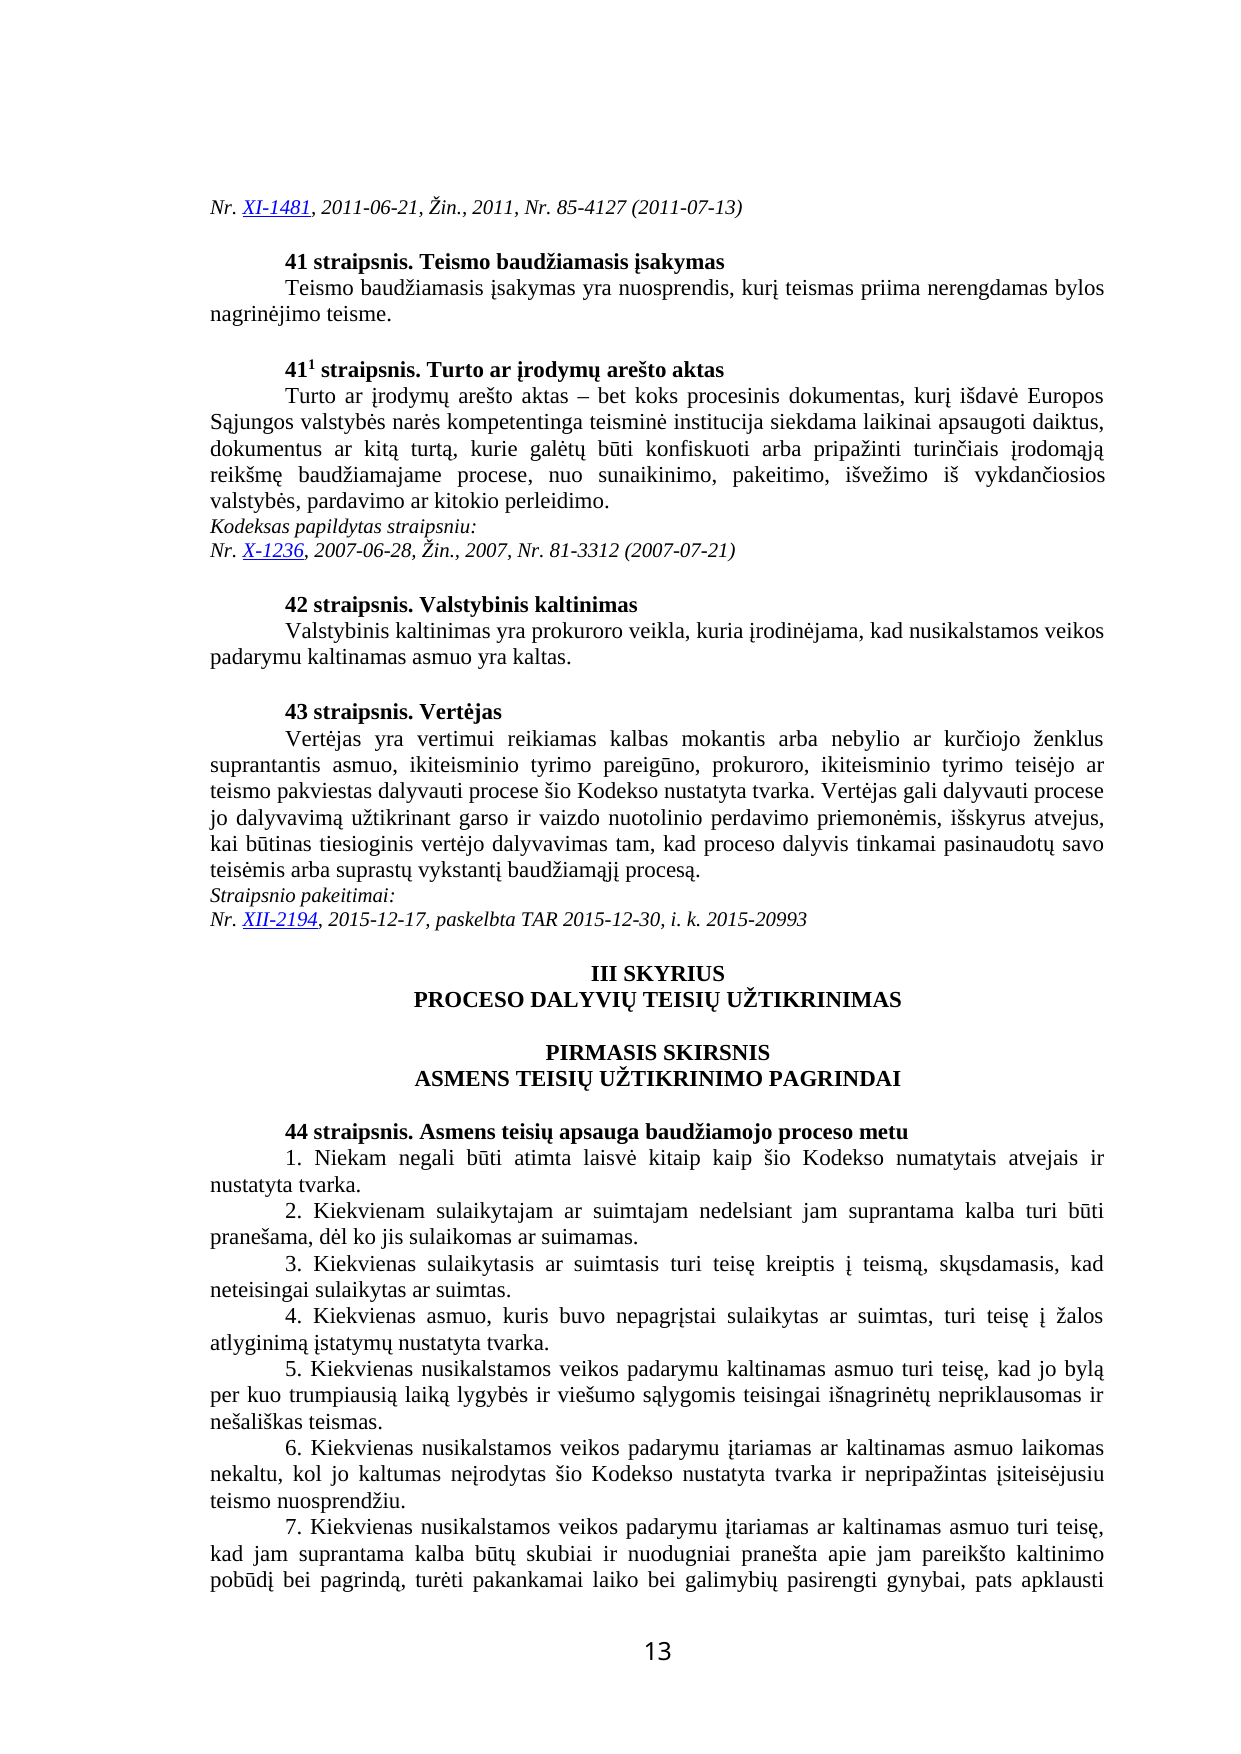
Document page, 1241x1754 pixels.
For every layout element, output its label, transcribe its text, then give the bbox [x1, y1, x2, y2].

text Asmens teisių užtikrinimo pagrindai [210, 1065, 1106, 1092]
text Teismo baudžiamasis įsakymas yra nuosprendis, kurį teismas priima nerengdamas bylos nagrinėjimo teisme. [210, 274, 1106, 327]
text 3. Kiekvienas sulaikytasis ar suimtasis turi teisę kreiptis į teismą, skųsdamasis, kad neteisingai sulaikytas ar suimtas. [210, 1250, 1106, 1302]
text III skyrius [210, 960, 1106, 986]
text 4. Kiekvienas asmuo, kuris buvo nepagrįstai sulaikytas ar suimtas, turi teisę į žalos atlyginimą įstatymų nustatyta tvarka. [210, 1302, 1106, 1355]
text 6. Kiekvienas nusikalstamos veikos padarymu įtariamas ar kaltinamas asmuo laikomas nekaltu, kol jo kaltumas neįrodytas šio Kodekso nustatyta tvarka ir nepripažintas įsiteisėjusiu teismo nuosprendžiu. [210, 1434, 1106, 1513]
text 5. Kiekvienas nusikalstamos veikos padarymu kaltinamas asmuo turi teisę, kad jo bylą per kuo trumpiausią laiką lygybės ir viešumo sąlygomis teisingai išnagrinėtų nepriklausomas ir nešališkas teismas. [210, 1355, 1106, 1434]
text Kodeksas papildytas straipsniu: [210, 514, 1106, 538]
text Nr. X-1236, 2007-06-28, Žin., 2007, Nr. 81-3312 (2007-07-21) [210, 538, 1106, 562]
text Nr. XII-2194, 2015-12-17, paskelbta TAR 2015-12-30, i. k. 2015-20993 [210, 907, 1106, 931]
text Vertėjas yra vertimui reikiamas kalbas mokantis arba nebylio ar kurčiojo ženklus suprantantis asmuo, ikiteisminio tyrimo pareigūno, prokuroro, ikiteisminio tyrimo teisėjo ar teismo pakviestas dalyvauti procese šio Kodekso nustatyta tvarka. Vertėjas gali dalyvauti procese jo dalyvavimą užtikrinant garso ir vaizdo nuotolinio perdavimo priemonėmis, išskyrus atvejus, kai būtinas tiesioginis vertėjo dalyvavimas tam, kad proceso dalyvis tinkamai pasinaudotų savo teisėmis arba suprastų vykstantį baudžiamąjį procesą. [210, 725, 1106, 883]
text Nr. XI-1481, 2011-06-21, Žin., 2011, Nr. 85-4127 (2011-07-13) [210, 195, 1106, 219]
text Valstybinis kaltinimas yra prokuroro veikla, kuria įrodinėjama, kad nusikalstamos veikos padarymu kaltinamas asmuo yra kaltas. [210, 617, 1106, 670]
text 42 straipsnis. Valstybinis kaltinimas [210, 591, 1106, 617]
text 7. Kiekvienas nusikalstamos veikos padarymu įtariamas ar kaltinamas asmuo turi teisę, kad jam suprantama kalba būtų skubiai ir nuodugniai pranešta apie jam pareikšto kaltinimo pobūdį bei pagrindą, turėti pakankamai laiko bei galimybių pasirengti gynybai, pats apklausti [210, 1513, 1106, 1592]
text Turto ar įrodymų arešto aktas – bet koks procesinis dokumentas, kurį išdavė Europos Sąjungos valstybės narės kompetentinga teisminė institucija siekdama laikinai apsaugoti daiktus, dokumentus ar kitą turtą, kurie galėtų būti konfiskuoti arba pripažinti turinčiais įrodomąją reikšmę baudžiamajame procese, nuo sunaikinimo, pakeitimo, išvežimo iš vykdančiosios valstybės, pardavimo ar kitokio perleidimo. [210, 382, 1106, 514]
text 1. Niekam negali būti atimta laisvė kitaip kaip šio Kodekso numatytais atvejais ir nustatyta tvarka. [210, 1144, 1106, 1197]
text Straipsnio pakeitimai: [210, 883, 1106, 907]
text 2. Kiekvienam sulaikytajam ar suimtajam nedelsiant jam suprantama kalba turi būti pranešama, dėl ko jis sulaikomas ar suimamas. [210, 1197, 1106, 1250]
text PIRMASIS SKIRSNIS [210, 1039, 1106, 1065]
text Proceso dalyvių teisių užtikrinimas [210, 986, 1106, 1012]
text 411 straipsnis. Turto ar įrodymų arešto aktas [210, 356, 1106, 382]
text 43 straipsnis. Vertėjas [210, 698, 1106, 725]
text 41 straipsnis. Teismo baudžiamasis įsakymas [210, 248, 1106, 274]
text 44 straipsnis. Asmens teisių apsauga baudžiamojo proceso metu [285, 1118, 1106, 1144]
